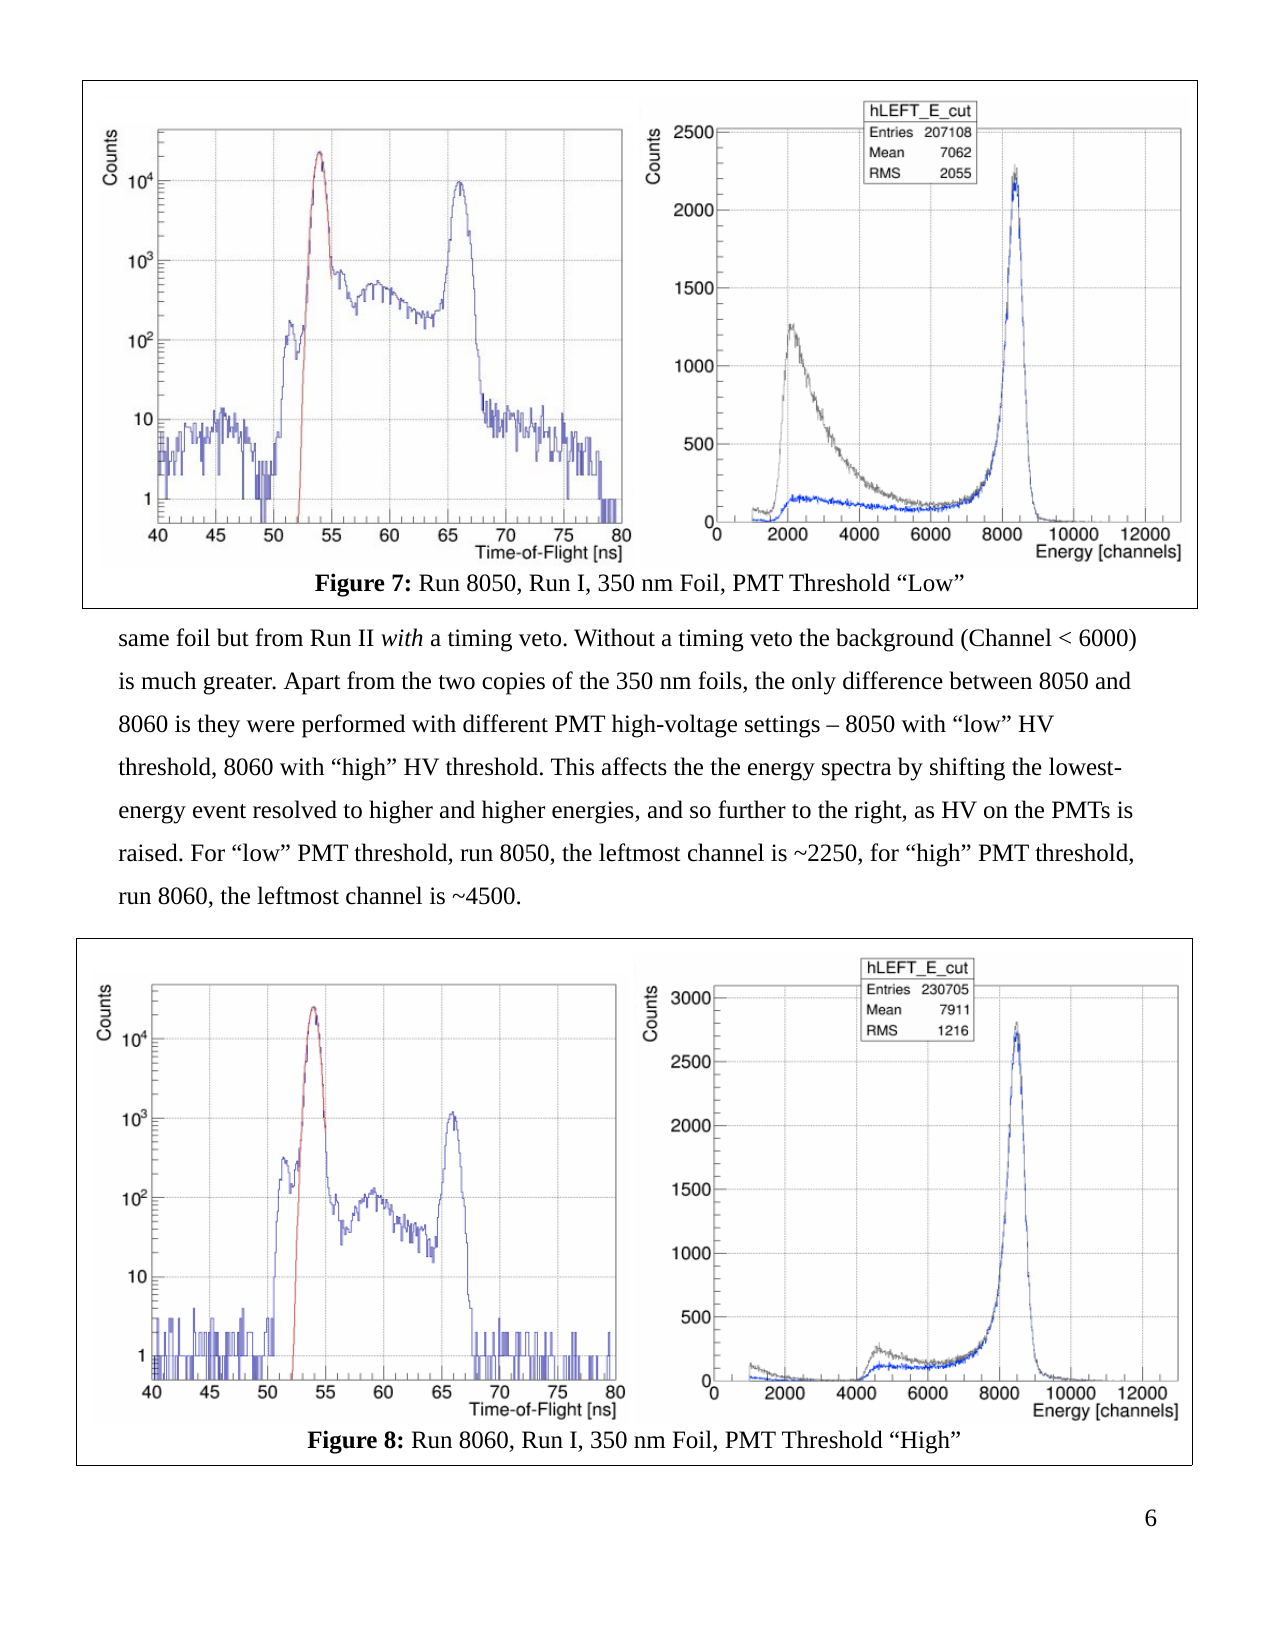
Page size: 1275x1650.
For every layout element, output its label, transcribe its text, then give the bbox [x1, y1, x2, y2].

text Figure 8: Run 8060, Run I, 350 nm Foil, PMT Threshold “High” [79, 953, 1189, 1454]
text [77, 939, 1192, 1465]
picture [98, 96, 1189, 568]
text [83, 81, 1197, 608]
picture [93, 953, 1184, 1425]
text Figure 7: Run 8050, Run I, 350 nm Foil, PMT Threshold “Low” [85, 96, 1194, 597]
text same foil but from Run II with a timing veto. Without a timing veto the background (Channel < 6000) is much greater. Apart from the two copies of the 350 nm foils, the only difference between 8050 and 8060 is they were performed with different PMT high-voltage settings – 8050 with “low” HV threshold, 8060 with “high” HV threshold. This affects the the energy spectra by shifting the lowest-energy event resolved to higher and higher energies, and so further to the right, as HV on the PMTs is raised. For “low” PMT threshold, run 8050, the leftmost channel is ~2250, for “high” PMT threshold, run 8060, the leftmost channel is ~4500. [118, 609, 1157, 910]
